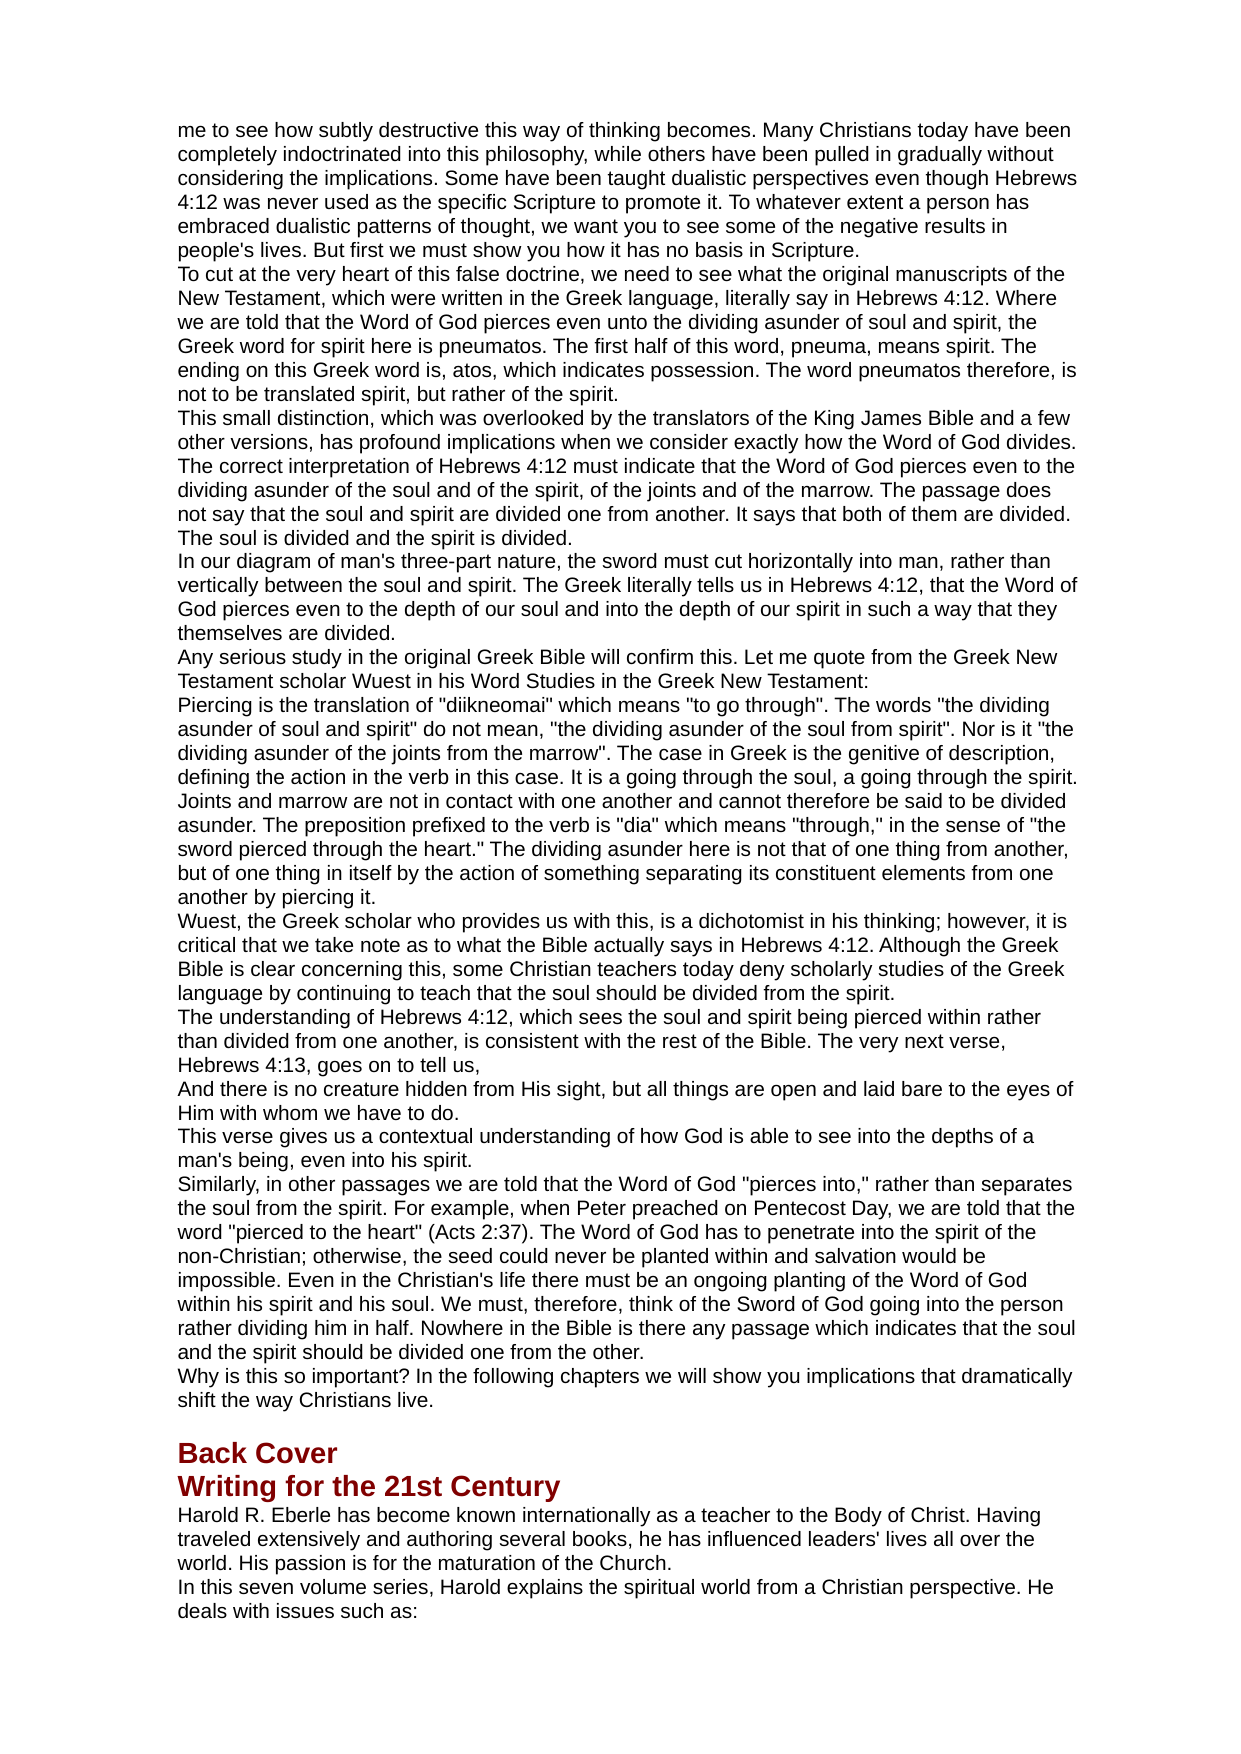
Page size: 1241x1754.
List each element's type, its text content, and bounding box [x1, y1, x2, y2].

table_header Back Cover [177, 1412, 1081, 1469]
table_cell me to see how subtly destructive this way of thinking becomes. Many Christians today have been completely indoctrinated into this philosophy, while others have been pulled in gradually without considering the implications. Some have been taught dualistic perspectives even though Hebrews 4:12 was never used as the specific Scripture to promote it. To whatever extent a person has embraced dualistic patterns of thought, we want you to see some of the negative results in people's lives. But first we must show you how it has no basis in Scripture. To cut at the very heart of this false doctrine, we need to see what the original manuscripts of the New Testament, which were written in the Greek language, literally say in Hebrews 4:12. Where we are told that the Word of God pierces even unto the dividing asunder of soul and spirit, the Greek word for spirit here is pneumatos. The first half of this word, pneuma, means spirit. The ending on this Greek word is, atos, which indicates possession. The word pneumatos therefore, is not to be translated spirit, but rather of the spirit. This small distinction, which was overlooked by the translators of the King James Bible and a few other versions, has profound implications when we consider exactly how the Word of God divides. The correct interpretation of Hebrews 4:12 must indicate that the Word of God pierces even to the dividing asunder of the soul and of the spirit, of the joints and of the marrow. The passage does not say that the soul and spirit are divided one from another. It says that both of them are divided. The soul is divided and the spirit is divided. In our diagram of man's three-part nature, the sword must cut horizontally into man, rather than vertically between the soul and spirit. The Greek literally tells us in Hebrews 4:12, that the Word of God pierces even to the depth of our soul and into the depth of our spirit in such a way that they themselves are divided. Any serious study in the original Greek Bible will confirm this. Let me quote from the Greek New Testament scholar Wuest in his Word Studies in the Greek New Testament: Piercing is the translation of "diikneomai" which means "to go through". The words "the dividing asunder of soul and spirit" do not mean, "the dividing asunder of the soul from spirit". Nor is it "the dividing asunder of the joints from the marrow". The case in Greek is the genitive of description, defining the action in the verb in this case. It is a going through the soul, a going through the spirit. Joints and marrow are not in contact with one another and cannot therefore be said to be divided asunder. The preposition prefixed to the verb is "dia" which means "through," in the sense of "the sword pierced through the heart." The dividing asunder here is not that of one thing from another, but of one thing in itself by the action of something separating its constituent elements from one another by piercing it. Wuest, the Greek scholar who provides us with this, is a dichotomist in his thinking; however, it is critical that we take note as to what the Bible actually says in Hebrews 4:12. Although the Greek Bible is clear concerning this, some Christian teachers today deny scholarly studies of the Greek language by continuing to teach that the soul should be divided from the spirit. The understanding of Hebrews 4:12, which sees the soul and spirit being pierced within rather than divided from one another, is consistent with the rest of the Bible. The very next verse, Hebrews 4:13, goes on to tell us, And there is no creature hidden from His sight, but all things are open and laid bare to the eyes of Him with whom we have to do. This verse gives us a contextual understanding of how God is able to see into the depths of a man's being, even into his spirit. Similarly, in other passages we are told that the Word of God "pierces into," rather than separates the soul from the spirit. For example, when Peter preached on Pentecost Day, we are told that the word "pierced to the heart" (Acts 2:37). The Word of God has to penetrate into the spirit of the non-Christian; otherwise, the seed could never be planted within and salvation would be impossible. Even in the Christian's life there must be an ongoing planting of the Word of God within his spirit and his soul. We must, therefore, think of the Sword of God going into the person rather dividing him in half. Nowhere in the Bible is there any passage which indicates that the soul and the spirit should be divided one from the other. Why is this so important? In the following chapters we will show you implications that dramatically shift the way Christians live. [177, 118, 1081, 1412]
table_cell Writing for the 21st Century Harold R. Eberle has become known internationally as a teacher to the Body of Christ. Having traveled extensively and authoring several books, he has influenced leaders' lives all over the world. His passion is for the maturation of the Church. In this seven volume series, Harold explains the spiritual world from a Christian perspective. He deals with issues such as: [177, 1469, 1081, 1623]
